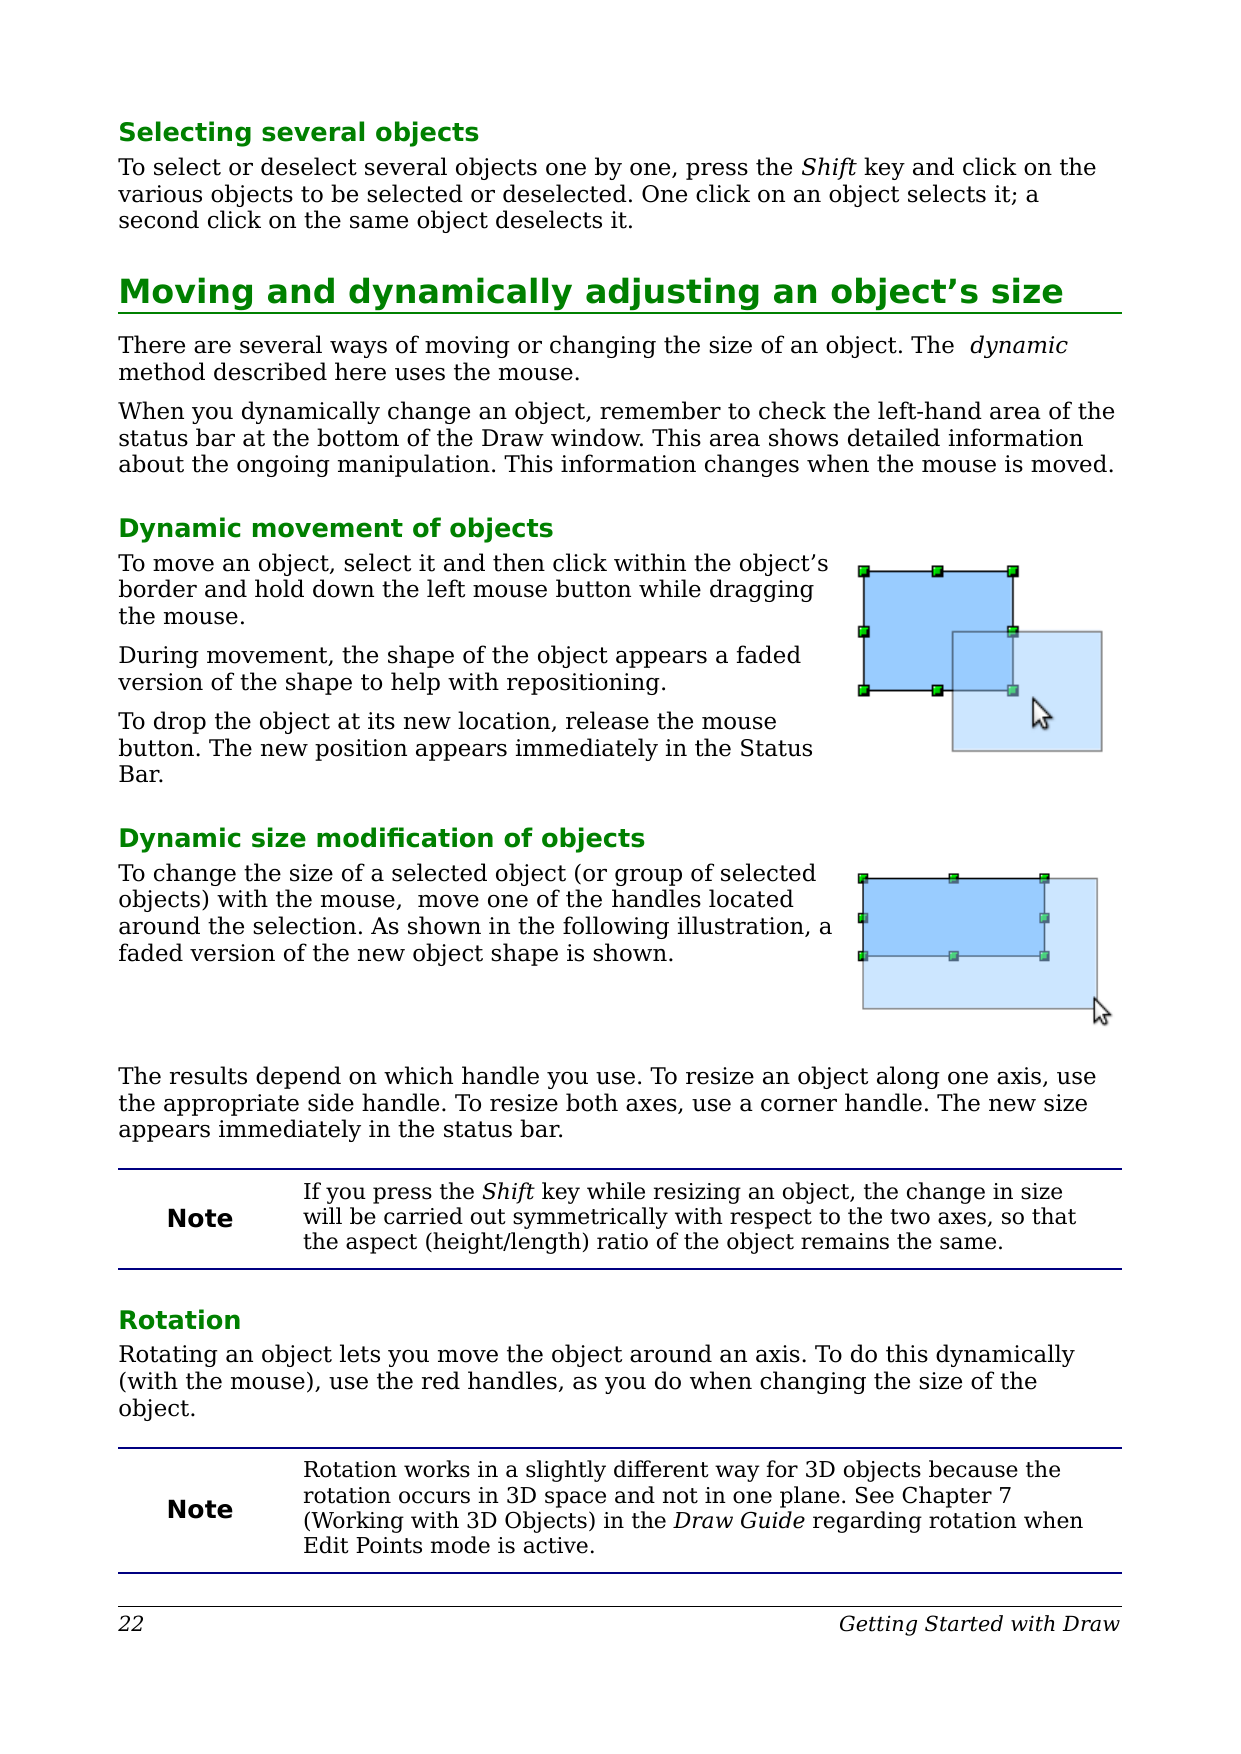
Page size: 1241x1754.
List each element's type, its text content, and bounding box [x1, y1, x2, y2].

text Rotating an object lets you move the object around an axis. To do this dynamically (with the mouse), use the red handles, as you do when changing the size of the object. [118, 1342, 1122, 1422]
subtitle Moving and dynamically adjusting an object’s size [118, 273, 1122, 312]
subtitle Rotation [118, 1306, 1122, 1335]
subtitle Selecting several objects [118, 118, 1122, 148]
table_header [846, 1039, 1122, 1051]
text To select or deselect several objects one by one, press the Shift key and click on the various objects to be selected or deselected. One click on an object selects it; a second click on the same object deselects it. [118, 154, 1122, 234]
table_header If you press the Shift key while resizing an object, the change in size will be carried out symmetrically with respect to the two axes, so that the aspect (height/length) ratio of the object remains the same. [281, 1170, 1122, 1268]
picture [850, 550, 1123, 769]
subtitle Dynamic size modification of objects [118, 824, 1122, 853]
table_header To change the size of a selected object (or group of selected objects) with the mouse, move one of the handles located around the selection. As shown in the following illustration, a faded version of the new object shape is shown. [118, 860, 846, 1051]
subtitle Dynamic movement of objects [118, 514, 1122, 543]
table_header Rotation works in a slightly different way for 3D objects because the rotation occurs in 3D space and not in one plane. See Chapter 7 (Working with 3D Objects) in the Draw Guide regarding rotation when Edit Points mode is active. [281, 1449, 1122, 1572]
text The results depend on which handle you use. To resize an object along one axis, use the appropriate side handle. To resize both axes, use a corner handle. The new size appears immediately in the status bar. [118, 1063, 1122, 1143]
table_header [834, 550, 1122, 801]
table_header To move an object, select it and then click within the object’s border and hold down the left mouse button while dragging the mouse. During movement, the shape of the object appears a faded version of the shape to help with repositioning. To drop the object at its new location, release the mouse button. The new position appears immediately in the Status Bar. [118, 550, 833, 801]
table_header Note [118, 1449, 281, 1572]
text When you dynamically change an object, remember to check the left-hand area of the status bar at the bottom of the Draw window. This area shows detailed information about the ongoing manipulation. This information changes when the mouse is moved. [118, 398, 1122, 478]
table_header Note [118, 1170, 281, 1268]
picture [846, 860, 1123, 1039]
text There are several ways of moving or changing the size of an object. The dynamic method described here uses the mouse. [118, 332, 1122, 386]
